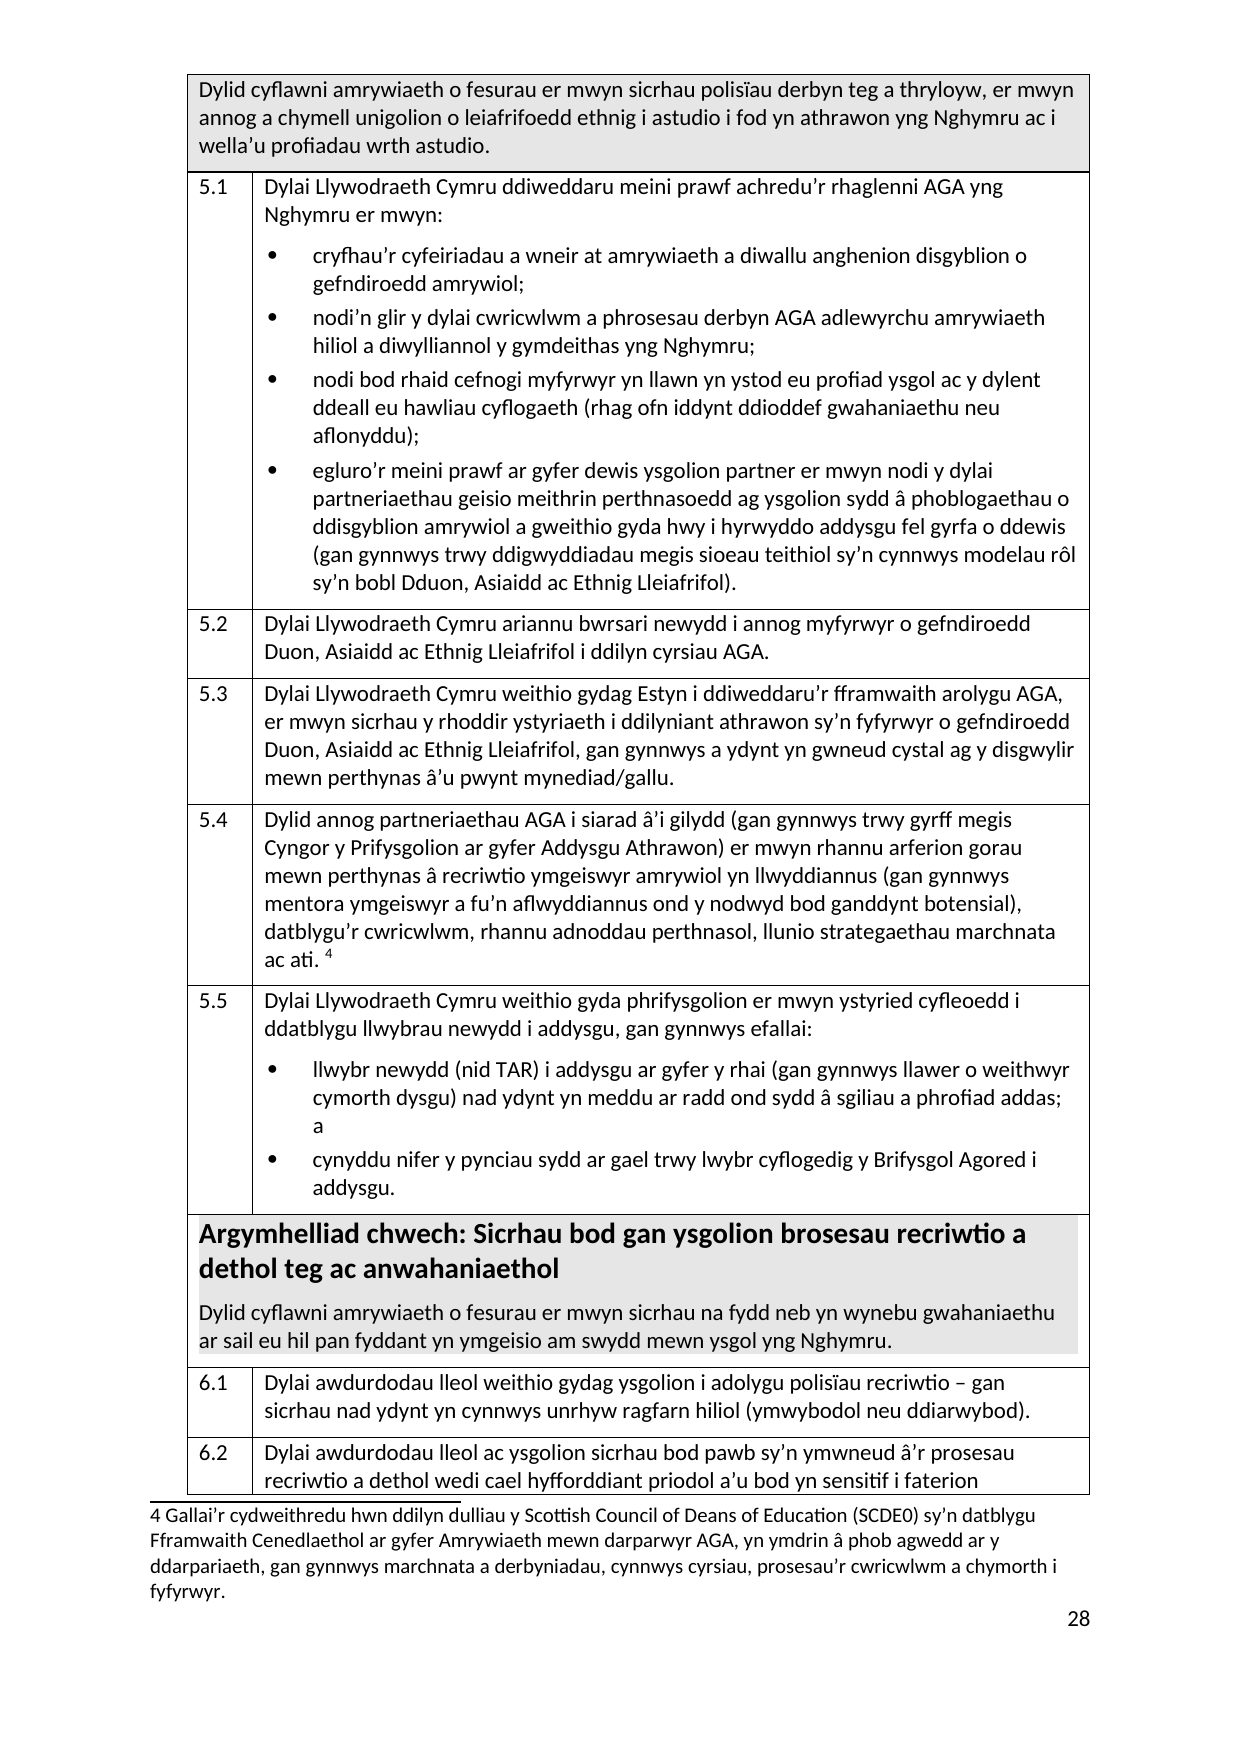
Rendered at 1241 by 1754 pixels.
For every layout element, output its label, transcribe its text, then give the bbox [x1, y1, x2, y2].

table_cell 5.2 [188, 610, 252, 678]
table_cell 6.2 [188, 1438, 252, 1494]
table_cell Dylai Llywodraeth Cymru weithio gydag Estyn i ddiweddaru’r fframwaith arolygu AGA, er mwyn sicrhau y rhoddir ystyriaeth i ddilyniant athrawon sy’n fyfyrwyr o gefndiroedd Duon, Asiaidd ac Ethnig Lleiafrifol, gan gynnwys a ydynt yn gwneud cystal ag y disgwylir mewn perthynas â’u pwynt mynediad/gallu. [253, 679, 1089, 804]
table_cell 5.3 [188, 679, 252, 804]
table_cell Dylai Llywodraeth Cymru ddiweddaru meini prawf achredu’r rhaglenni AGA yng Nghymru er mwyn: cryfhau’r cyfeiriadau a wneir at amrywiaeth a diwallu anghenion disgyblion o gefndiroedd amrywiol; nodi’n glir y dylai cwricwlwm a phrosesau derbyn AGA adlewyrchu amrywiaeth hiliol a diwylliannol y gymdeithas yng Nghymru; nodi bod rhaid cefnogi myfyrwyr yn llawn yn ystod eu profiad ysgol ac y dylent ddeall eu hawliau cyflogaeth (rhag ofn iddynt ddioddef gwahaniaethu neu aflonyddu); egluro’r meini prawf ar gyfer dewis ysgolion partner er mwyn nodi y dylai partneriaethau geisio meithrin perthnasoedd ag ysgolion sydd â phoblogaethau o ddisgyblion amrywiol a gweithio gyda hwy i hyrwyddo addysgu fel gyrfa o ddewis (gan gynnwys trwy ddigwyddiadau megis sioeau teithiol sy’n cynnwys modelau rôl sy’n bobl Dduon, Asiaidd ac Ethnig Lleiafrifol). [253, 173, 1089, 608]
table_cell Argymhelliad chwech: Sicrhau bod gan ysgolion brosesau recriwtio a dethol teg ac anwahaniaethol Dylid cyflawni amrywiaeth o fesurau er mwyn sicrhau na fydd neb yn wynebu gwahaniaethu ar sail eu hil pan fyddant yn ymgeisio am swydd mewn ysgol yng Nghymru. [188, 1215, 1089, 1367]
table_cell Dylai Llywodraeth Cymru ariannu bwrsari newydd i annog myfyrwyr o gefndiroedd Duon, Asiaidd ac Ethnig Lleiafrifol i ddilyn cyrsiau AGA. [253, 610, 1089, 678]
table_cell Dylai awdurdodau lleol weithio gydag ysgolion i adolygu polisïau recriwtio – gan sicrhau nad ydynt yn cynnwys unrhyw ragfarn hiliol (ymwybodol neu ddiarwybod). [253, 1368, 1089, 1437]
table_cell Dylid annog partneriaethau AGA i siarad â’i gilydd (gan gynnwys trwy gyrff megis Cyngor y Prifysgolion ar gyfer Addysgu Athrawon) er mwyn rhannu arferion gorau mewn perthynas â recriwtio ymgeiswyr amrywiol yn llwyddiannus (gan gynnwys mentora ymgeiswyr a fu’n aflwyddiannus ond y nodwyd bod ganddynt botensial), datblygu’r cwricwlwm, rhannu adnoddau perthnasol, llunio strategaethau marchnata ac ati. [253, 805, 1089, 985]
table_cell 5.4 [188, 805, 252, 985]
table_cell Dylid cyflawni amrywiaeth o fesurau er mwyn sicrhau polisïau derbyn teg a thryloyw, er mwyn annog a chymell unigolion o leiafrifoedd ethnig i astudio i fod yn athrawon yng Nghymru ac i wella’u profiadau wrth astudio. [188, 75, 1089, 171]
table_cell 5.5 [188, 986, 252, 1214]
table_cell 5.1 [188, 173, 252, 608]
table_cell 6.1 [188, 1368, 252, 1437]
table_cell Dylai Llywodraeth Cymru weithio gyda phrifysgolion er mwyn ystyried cyfleoedd i ddatblygu llwybrau newydd i addysgu, gan gynnwys efallai: llwybr newydd (nid TAR) i addysgu ar gyfer y rhai (gan gynnwys llawer o weithwyr cymorth dysgu) nad ydynt yn meddu ar radd ond sydd â sgiliau a phrofiad addas; a cynyddu nifer y pynciau sydd ar gael trwy lwybr cyflogedig y Brifysgol Agored i addysgu. [253, 986, 1089, 1214]
table_cell Dylai awdurdodau lleol ac ysgolion sicrhau bod pawb sy’n ymwneud â’r prosesau recriwtio a dethol wedi cael hyfforddiant priodol a’u bod yn sensitif i faterion [253, 1438, 1089, 1494]
